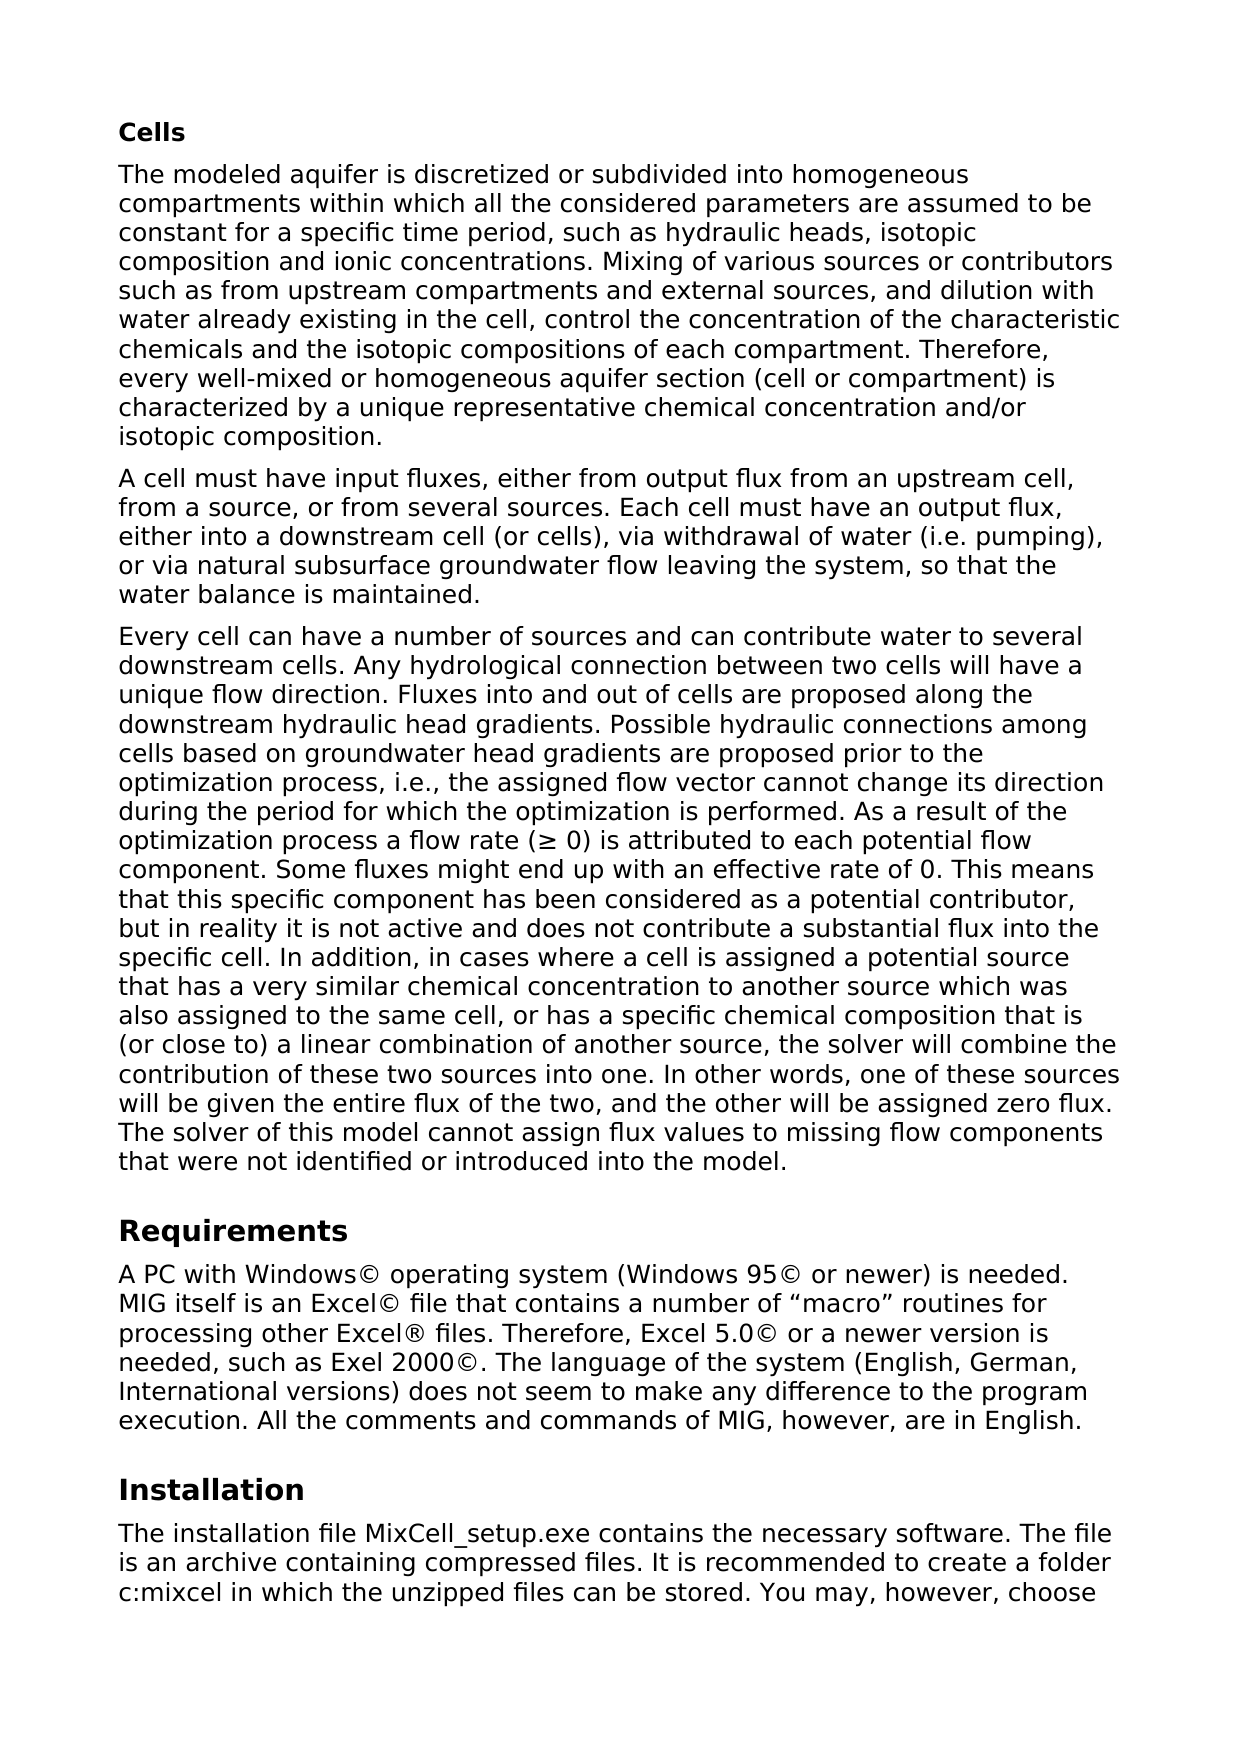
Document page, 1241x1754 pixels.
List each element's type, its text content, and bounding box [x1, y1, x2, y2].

text The installation file MixCell_setup.exe contains the necessary software. The file is an archive containing compressed files. It is recommended to create a folder c:mixcel in which the unzipped files can be stored. You may, however, choose [118, 1519, 1122, 1607]
text A cell must have input fluxes, either from output flux from an upstream cell, from a source, or from several sources. Each cell must have an output flux, either into a downstream cell (or cells), via withdrawal of water (i.e. pumping), or via natural subsurface groundwater flow leaving the system, so that the water balance is maintained. [118, 464, 1122, 610]
text The modeled aquifer is discretized or subdivided into homogeneous compartments within which all the considered parameters are assumed to be constant for a specific time period, such as hydraulic heads, isotopic composition and ionic concentrations. Mixing of various sources or contributors such as from upstream compartments and external sources, and dilution with water already existing in the cell, control the concentration of the characteristic chemicals and the isotopic compositions of each compartment. Therefore, every well-mixed or homogeneous aquifer section (cell or compartment) is characterized by a unique representative chemical concentration and/or isotopic composition. [118, 160, 1122, 451]
subtitle Installation [118, 1473, 1122, 1507]
text A PC with Windows© operating system (Windows 95© or newer) is needed. MIG itself is an Excel© file that contains a number of “macro” routines for processing other Excel® files. Therefore, Excel 5.0© or a newer version is needed, such as Exel 2000©. The language of the system (English, German, International versions) does not seem to make any difference to the program execution. All the comments and commands of MIG, however, are in English. [118, 1260, 1122, 1435]
subtitle Cells [118, 118, 1122, 147]
subtitle Requirements [118, 1214, 1122, 1248]
text Every cell can have a number of sources and can contribute water to several downstream cells. Any hydrological connection between two cells will have a unique flow direction. Fluxes into and out of cells are proposed along the downstream hydraulic head gradients. Possible hydraulic connections among cells based on groundwater head gradients are proposed prior to the optimization process, i.e., the assigned flow vector cannot change its direction during the period for which the optimization is performed. As a result of the optimization process a flow rate (≥ 0) is attributed to each potential flow component. Some fluxes might end up with an effective rate of 0. This means that this specific component has been considered as a potential contributor, but in reality it is not active and does not contribute a substantial flux into the specific cell. In addition, in cases where a cell is assigned a potential source that has a very similar chemical concentration to another source which was also assigned to the same cell, or has a specific chemical composition that is (or close to) a linear combination of another source, the solver will combine the contribution of these two sources into one. In other words, one of these sources will be given the entire flux of the two, and the other will be assigned zero flux. The solver of this model cannot assign flux values to missing flow components that were not identified or introduced into the model. [118, 622, 1122, 1176]
